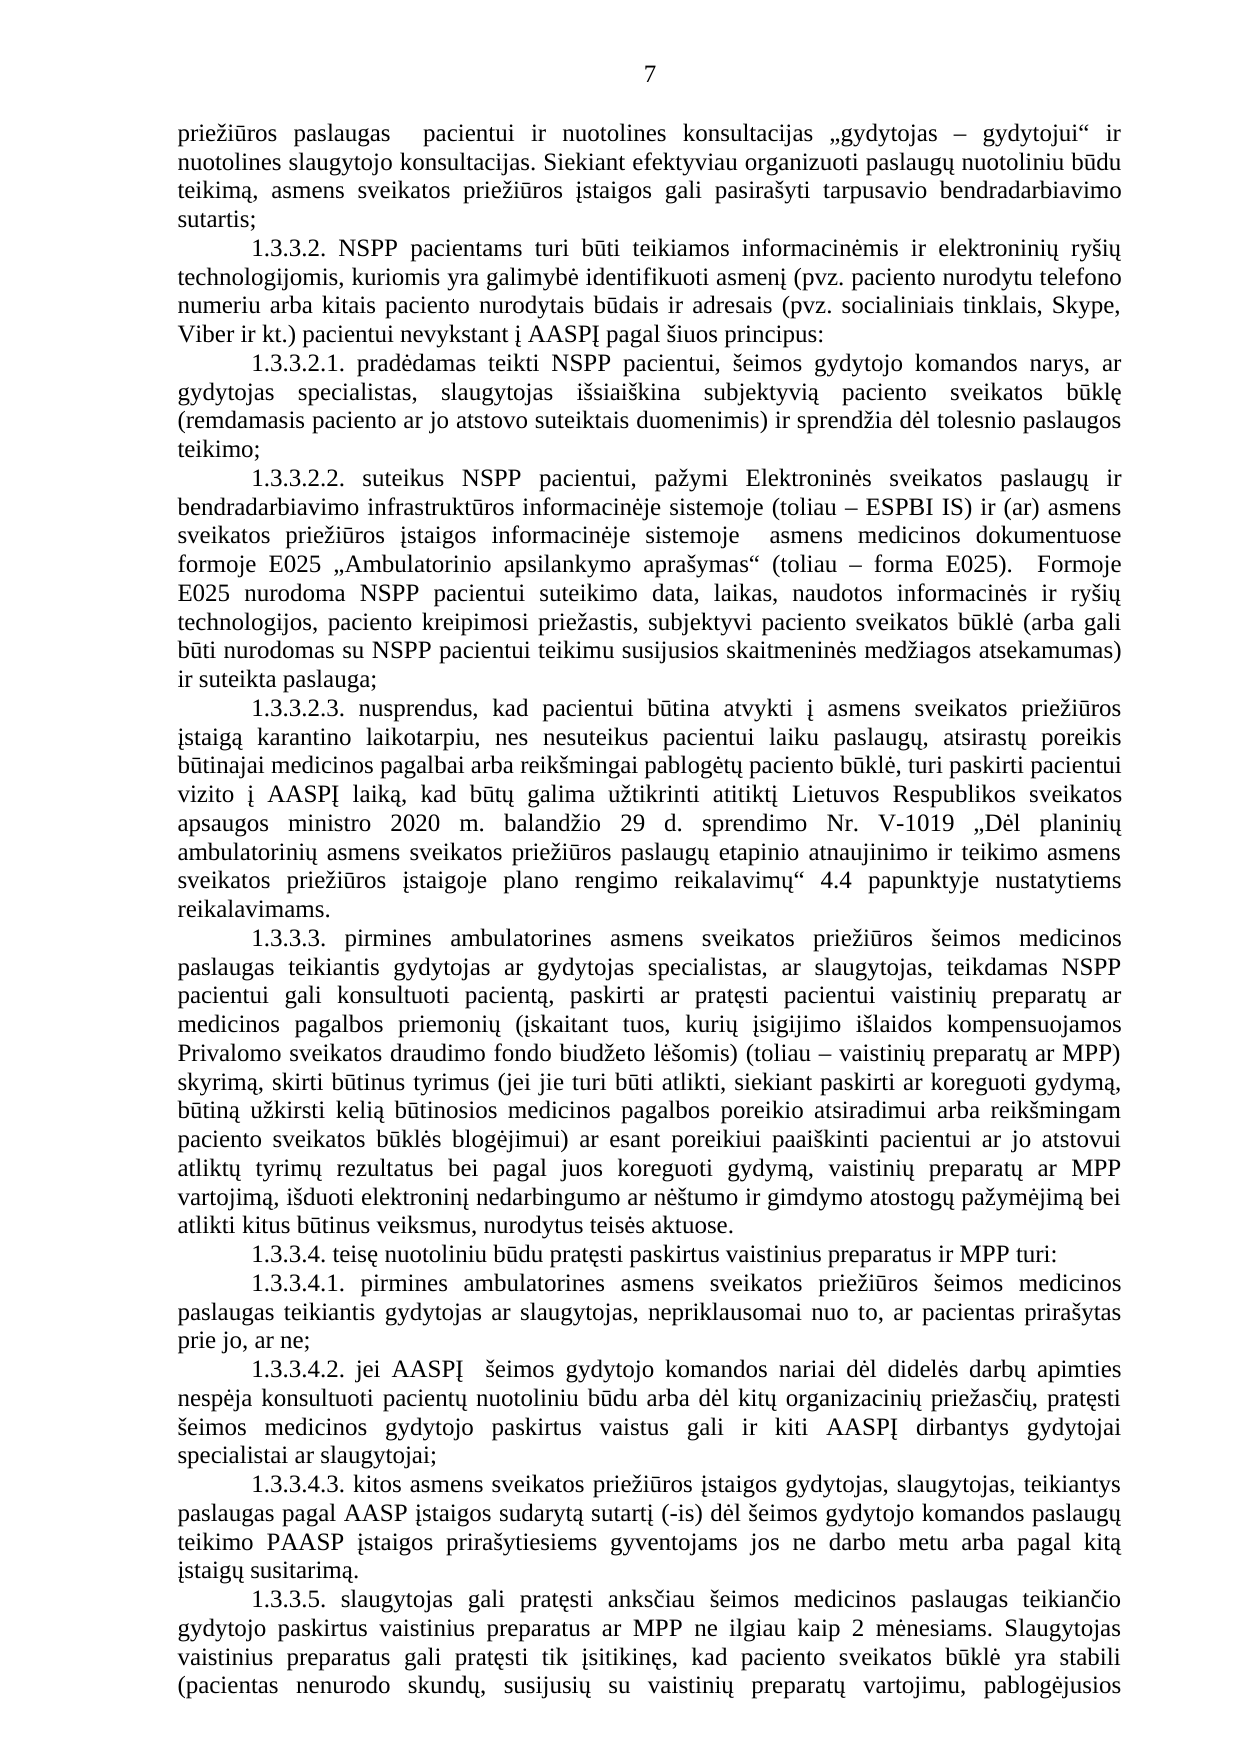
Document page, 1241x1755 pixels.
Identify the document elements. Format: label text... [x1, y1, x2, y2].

text 1.3.3.4. teisę nuotoliniu būdu pratęsti paskirtus vaistinius preparatus ir MPP turi: [177, 1239, 1122, 1268]
text 1.3.3.4.3. kitos asmens sveikatos priežiūros įstaigos gydytojas, slaugytojas, teikiantys paslaugas pagal AASP įstaigos sudarytą sutartį (-is) dėl šeimos gydytojo komandos paslaugų teikimo PAASP įstaigos prirašytiesiems gyventojams jos ne darbo metu arba pagal kitą įstaigų susitarimą. [177, 1469, 1122, 1584]
text 1.3.3.2.3. nusprendus, kad pacientui būtina atvykti į asmens sveikatos priežiūros įstaigą karantino laikotarpiu, nes nesuteikus pacientui laiku paslaugų, atsirastų poreikis būtinajai medicinos pagalbai arba reikšmingai pablogėtų paciento būklė, turi paskirti pacientui vizito į AASPĮ laiką, kad būtų galima užtikrinti atitiktį Lietuvos Respublikos sveikatos apsaugos ministro 2020 m. balandžio 29 d. sprendimo Nr. V-1019 „Dėl planinių ambulatorinių asmens sveikatos priežiūros paslaugų etapinio atnaujinimo ir teikimo asmens sveikatos priežiūros įstaigoje plano rengimo reikalavimų“ 4.4 papunktyje nustatytiems reikalavimams. [177, 693, 1122, 923]
text priežiūros paslaugas pacientui ir nuotolines konsultacijas „gydytojas – gydytojui“ ir nuotolines slaugytojo konsultacijas. Siekiant efektyviau organizuoti paslaugų nuotoliniu būdu teikimą, asmens sveikatos priežiūros įstaigos gali pasirašyti tarpusavio bendradarbiavimo sutartis; [177, 118, 1122, 233]
text 1.3.3.2. NSPP pacientams turi būti teikiamos informacinėmis ir elektroninių ryšių technologijomis, kuriomis yra galimybė identifikuoti asmenį (pvz. paciento nurodytu telefono numeriu arba kitais paciento nurodytais būdais ir adresais (pvz. socialiniais tinklais, Skype, Viber ir kt.) pacientui nevykstant į AASPĮ pagal šiuos principus: [177, 233, 1122, 348]
text 1.3.3.2.1. pradėdamas teikti NSPP pacientui, šeimos gydytojo komandos narys, ar gydytojas specialistas, slaugytojas išsiaiškina subjektyvią paciento sveikatos būklę (remdamasis paciento ar jo atstovo suteiktais duomenimis) ir sprendžia dėl tolesnio paslaugos teikimo; [177, 348, 1122, 463]
text 1.3.3.5. slaugytojas gali pratęsti anksčiau šeimos medicinos paslaugas teikiančio gydytojo paskirtus vaistinius preparatus ar MPP ne ilgiau kaip 2 mėnesiams. Slaugytojas vaistinius preparatus gali pratęsti tik įsitikinęs, kad paciento sveikatos būklė yra stabili (pacientas nenurodo skundų, susijusių su vaistinių preparatų vartojimu, pablogėjusios [177, 1584, 1122, 1699]
text 1.3.3.4.1. pirmines ambulatorines asmens sveikatos priežiūros šeimos medicinos paslaugas teikiantis gydytojas ar slaugytojas, nepriklausomai nuo to, ar pacientas prirašytas prie jo, ar ne; [177, 1268, 1122, 1354]
text 1.3.3.4.2. jei AASPĮ šeimos gydytojo komandos nariai dėl didelės darbų apimties nespėja konsultuoti pacientų nuotoliniu būdu arba dėl kitų organizacinių priežasčių, pratęsti šeimos medicinos gydytojo paskirtus vaistus gali ir kiti AASPĮ dirbantys gydytojai specialistai ar slaugytojai; [177, 1354, 1122, 1469]
text 1.3.3.3. pirmines ambulatorines asmens sveikatos priežiūros šeimos medicinos paslaugas teikiantis gydytojas ar gydytojas specialistas, ar slaugytojas, teikdamas NSPP pacientui gali konsultuoti pacientą, paskirti ar pratęsti pacientui vaistinių preparatų ar medicinos pagalbos priemonių (įskaitant tuos, kurių įsigijimo išlaidos kompensuojamos Privalomo sveikatos draudimo fondo biudžeto lėšomis) (toliau – vaistinių preparatų ar MPP) skyrimą, skirti būtinus tyrimus (jei jie turi būti atlikti, siekiant paskirti ar koreguoti gydymą, būtiną užkirsti kelią būtinosios medicinos pagalbos poreikio atsiradimui arba reikšmingam paciento sveikatos būklės blogėjimui) ar esant poreikiui paaiškinti pacientui ar jo atstovui atliktų tyrimų rezultatus bei pagal juos koreguoti gydymą, vaistinių preparatų ar MPP vartojimą, išduoti elektroninį nedarbingumo ar nėštumo ir gimdymo atostogų pažymėjimą bei atlikti kitus būtinus veiksmus, nurodytus teisės aktuose. [177, 923, 1122, 1239]
text 1.3.3.2.2. suteikus NSPP pacientui, pažymi Elektroninės sveikatos paslaugų ir bendradarbiavimo infrastruktūros informacinėje sistemoje (toliau – ESPBI IS) ir (ar) asmens sveikatos priežiūros įstaigos informacinėje sistemoje asmens medicinos dokumentuose formoje E025 „Ambulatorinio apsilankymo aprašymas“ (toliau – forma E025). Formoje E025 nurodoma NSPP pacientui suteikimo data, laikas, naudotos informacinės ir ryšių technologijos, paciento kreipimosi priežastis, subjektyvi paciento sveikatos būklė (arba gali būti nurodomas su NSPP pacientui teikimu susijusios skaitmeninės medžiagos atsekamumas) ir suteikta paslauga; [177, 463, 1122, 693]
